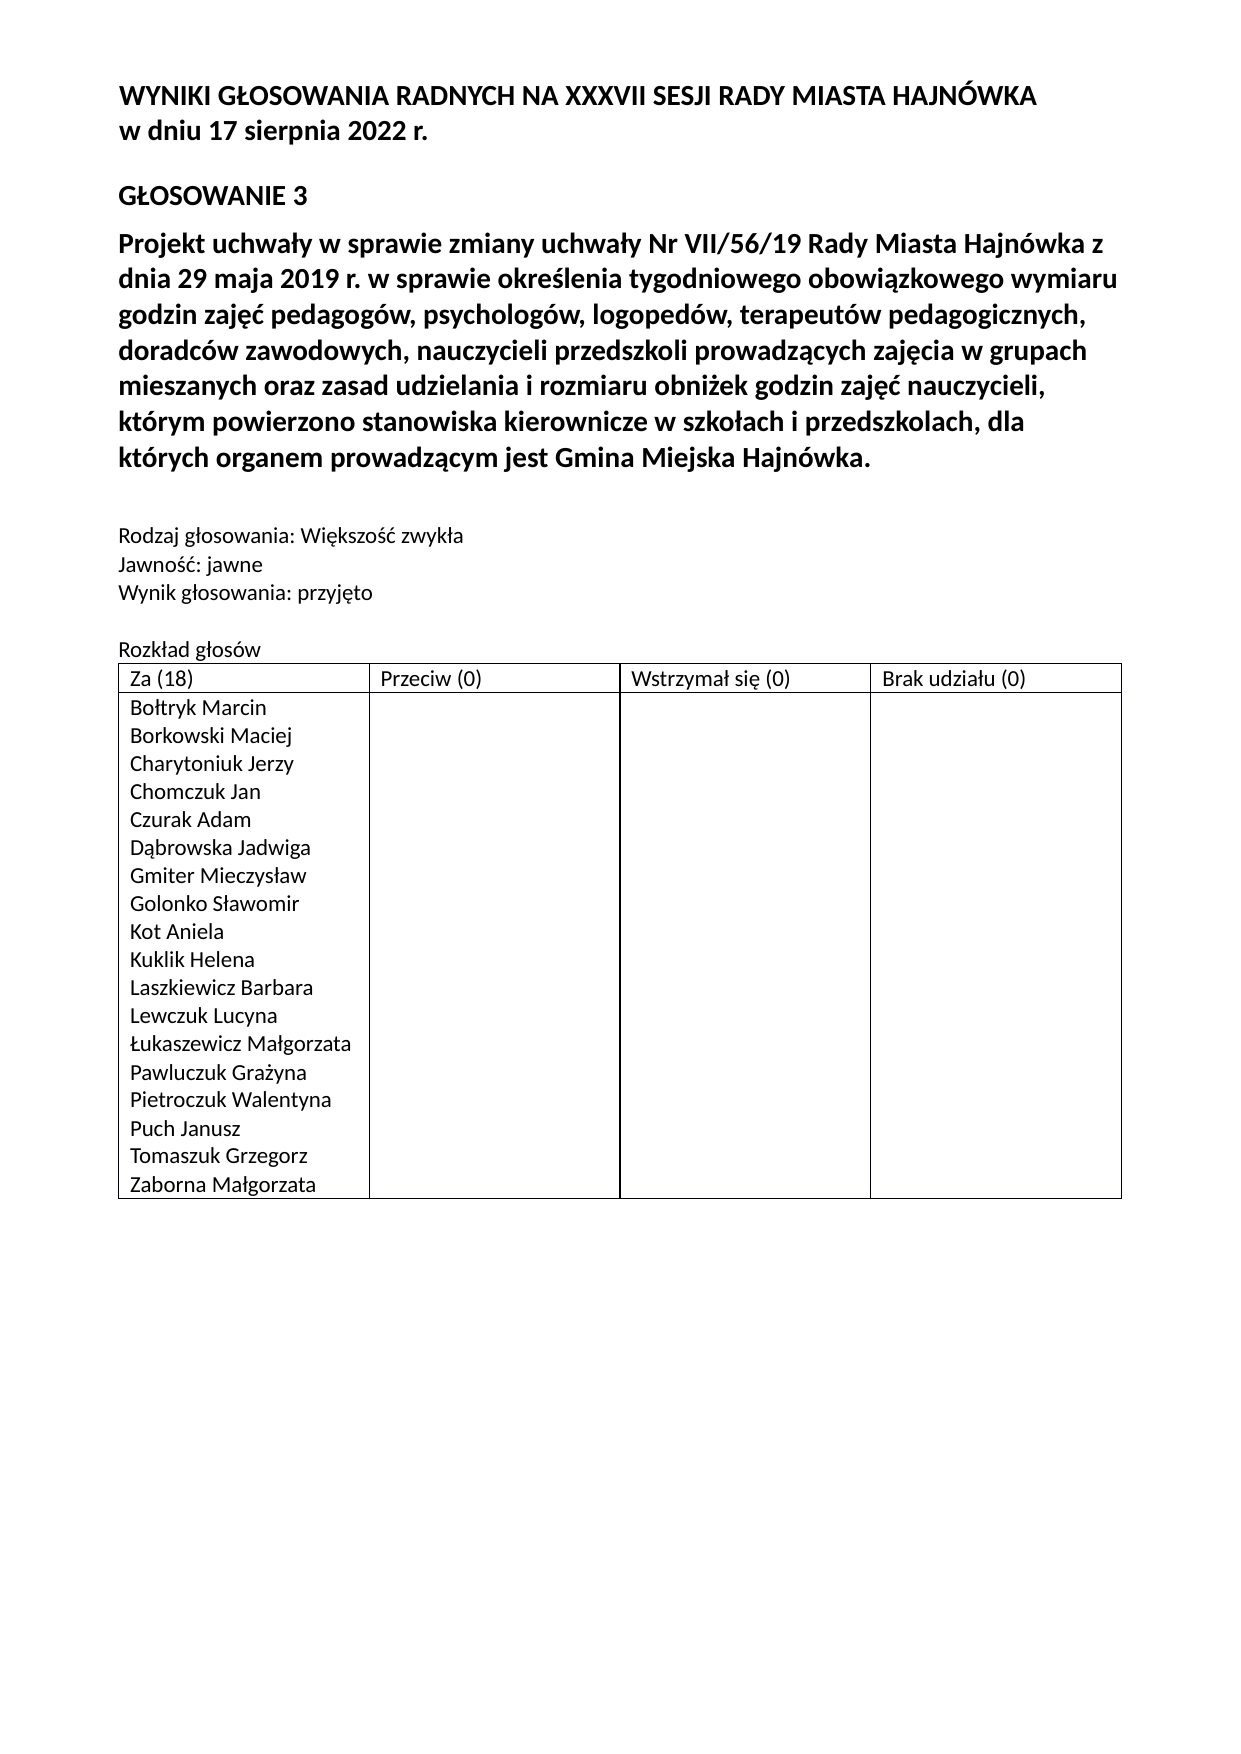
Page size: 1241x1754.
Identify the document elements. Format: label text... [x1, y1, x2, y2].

table_cell [621, 693, 870, 1198]
text Jawność: jawne [118, 550, 1122, 578]
table_cell [370, 693, 619, 1198]
text Rodzaj głosowania: Większość zwykła [118, 522, 1122, 550]
subtitle Projekt uchwały w sprawie zmiany uchwały Nr VII/56/19 Rady Miasta Hajnówka z dnia 29 maja 2019 r. w sprawie określenia tygodniowego obowiązkowego wymiaru godzin zajęć pedagogów, psychologów, logopedów, terapeutów pedagogicznych, doradców zawodowych, nauczycieli przedszkoli prowadzących zajęcia w grupach mieszanych oraz zasad udzielania i rozmiaru obniżek godzin zajęć nauczycieli, którym powierzono stanowiska kierownicze w szkołach i przedszkolach, dla których organem prowadzącym jest Gmina Miejska Hajnówka. [118, 225, 1122, 474]
table_header Za (18) [119, 664, 369, 692]
table_header Brak udziału (0) [871, 664, 1121, 692]
table_header Wstrzymał się (0) [621, 664, 870, 692]
table_header Przeciw (0) [370, 664, 619, 692]
text Rozkład głosów [118, 635, 1122, 663]
table_cell Bołtryk Marcin Borkowski Maciej Charytoniuk Jerzy Chomczuk Jan Czurak Adam Dąbrowska Jadwiga Gmiter Mieczysław Golonko Sławomir Kot Aniela Kuklik Helena Laszkiewicz Barbara Lewczuk Lucyna Łukaszewicz Małgorzata Pawluczuk Grażyna Pietroczuk Walentyna Puch Janusz Tomaszuk Grzegorz Zaborna Małgorzata [119, 693, 369, 1198]
subtitle GŁOSOWANIE 3 [118, 177, 1122, 213]
table_cell [871, 693, 1121, 1198]
text Wynik głosowania: przyjęto [118, 578, 1122, 606]
